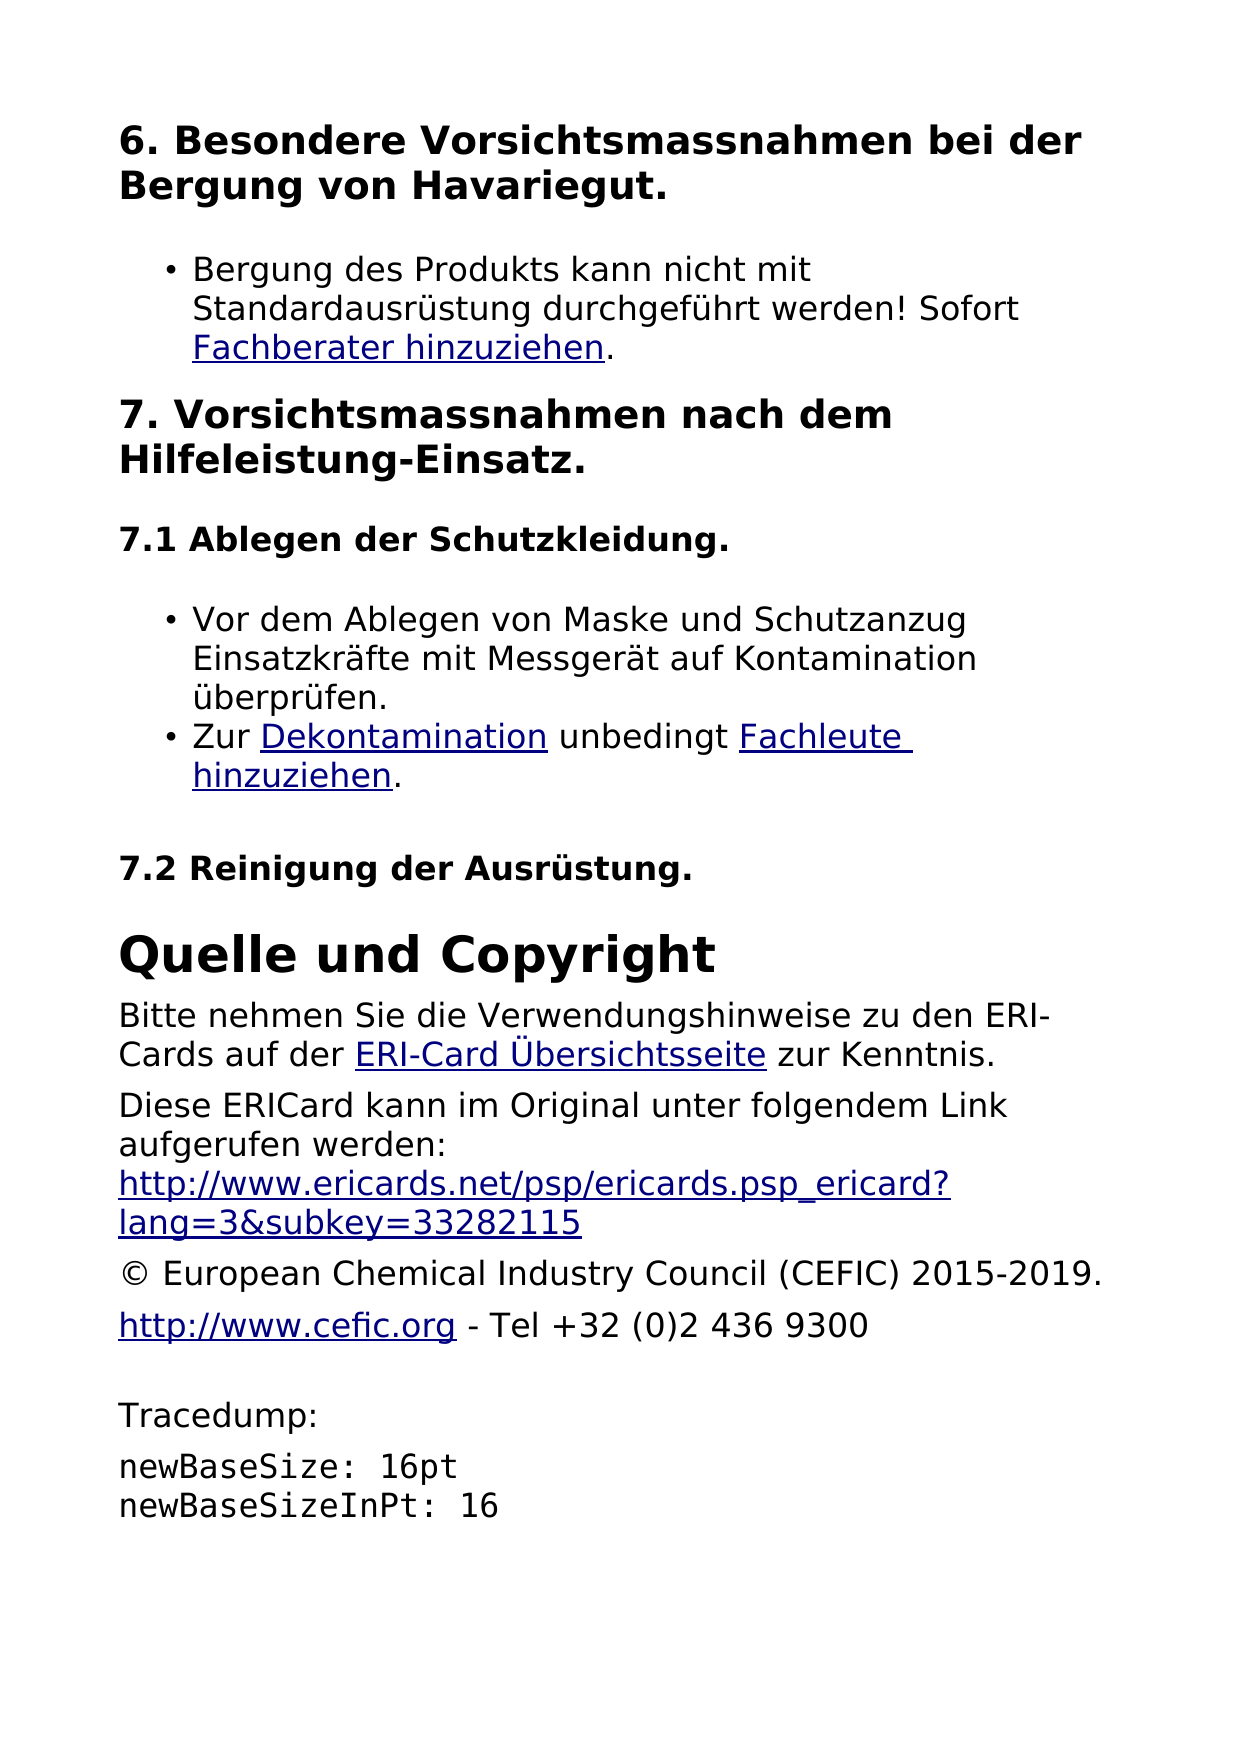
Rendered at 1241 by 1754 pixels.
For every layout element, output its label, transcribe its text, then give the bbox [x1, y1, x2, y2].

text Diese ERICard kann im Original unter folgendem Link aufgerufen werden: http://www.ericards.net/psp/ericards.psp_ericard?lang=3&subkey=33282115 [118, 1087, 1122, 1242]
text http://www.cefic.org - Tel +32 (0)2 436 9300 [118, 1306, 1122, 1345]
list Vor dem Ablegen von Maske und Schutzanzug Einsatzkräfte mit Messgerät auf Kontamination überprüfen. [177, 601, 1122, 717]
subtitle 7.2 Reinigung der Ausrüstung. [118, 849, 1122, 888]
list Bergung des Produkts kann nicht mit Standardausrüstung durchgeführt werden! Sofort Fachberater hinzuziehen. [177, 251, 1122, 367]
list Zur Dekontamination unbedingt Fachleute hinzuziehen. [177, 717, 1122, 795]
text Bitte nehmen Sie die Verwendungshinweise zu den ERI-Cards auf der ERI-Card Übersichtsseite zur Kenntnis. [118, 997, 1122, 1074]
text newBaseSize: 16pt newBaseSizeInPt: 16 [118, 1448, 1122, 1525]
text Tracedump: [118, 1357, 1122, 1435]
subtitle 7. Vorsichtsmassnahmen nach dem Hilfeleistung-Einsatz. [118, 392, 1122, 482]
subtitle 6. Besondere Vorsichtsmassnahmen bei der Bergung von Havariegut. [118, 118, 1122, 208]
text © European Chemical Industry Council (CEFIC) 2015-2019. [118, 1255, 1122, 1294]
subtitle Quelle und Copyright [118, 926, 1122, 984]
subtitle 7.1 Ablegen der Schutzkleidung. [118, 520, 1122, 559]
